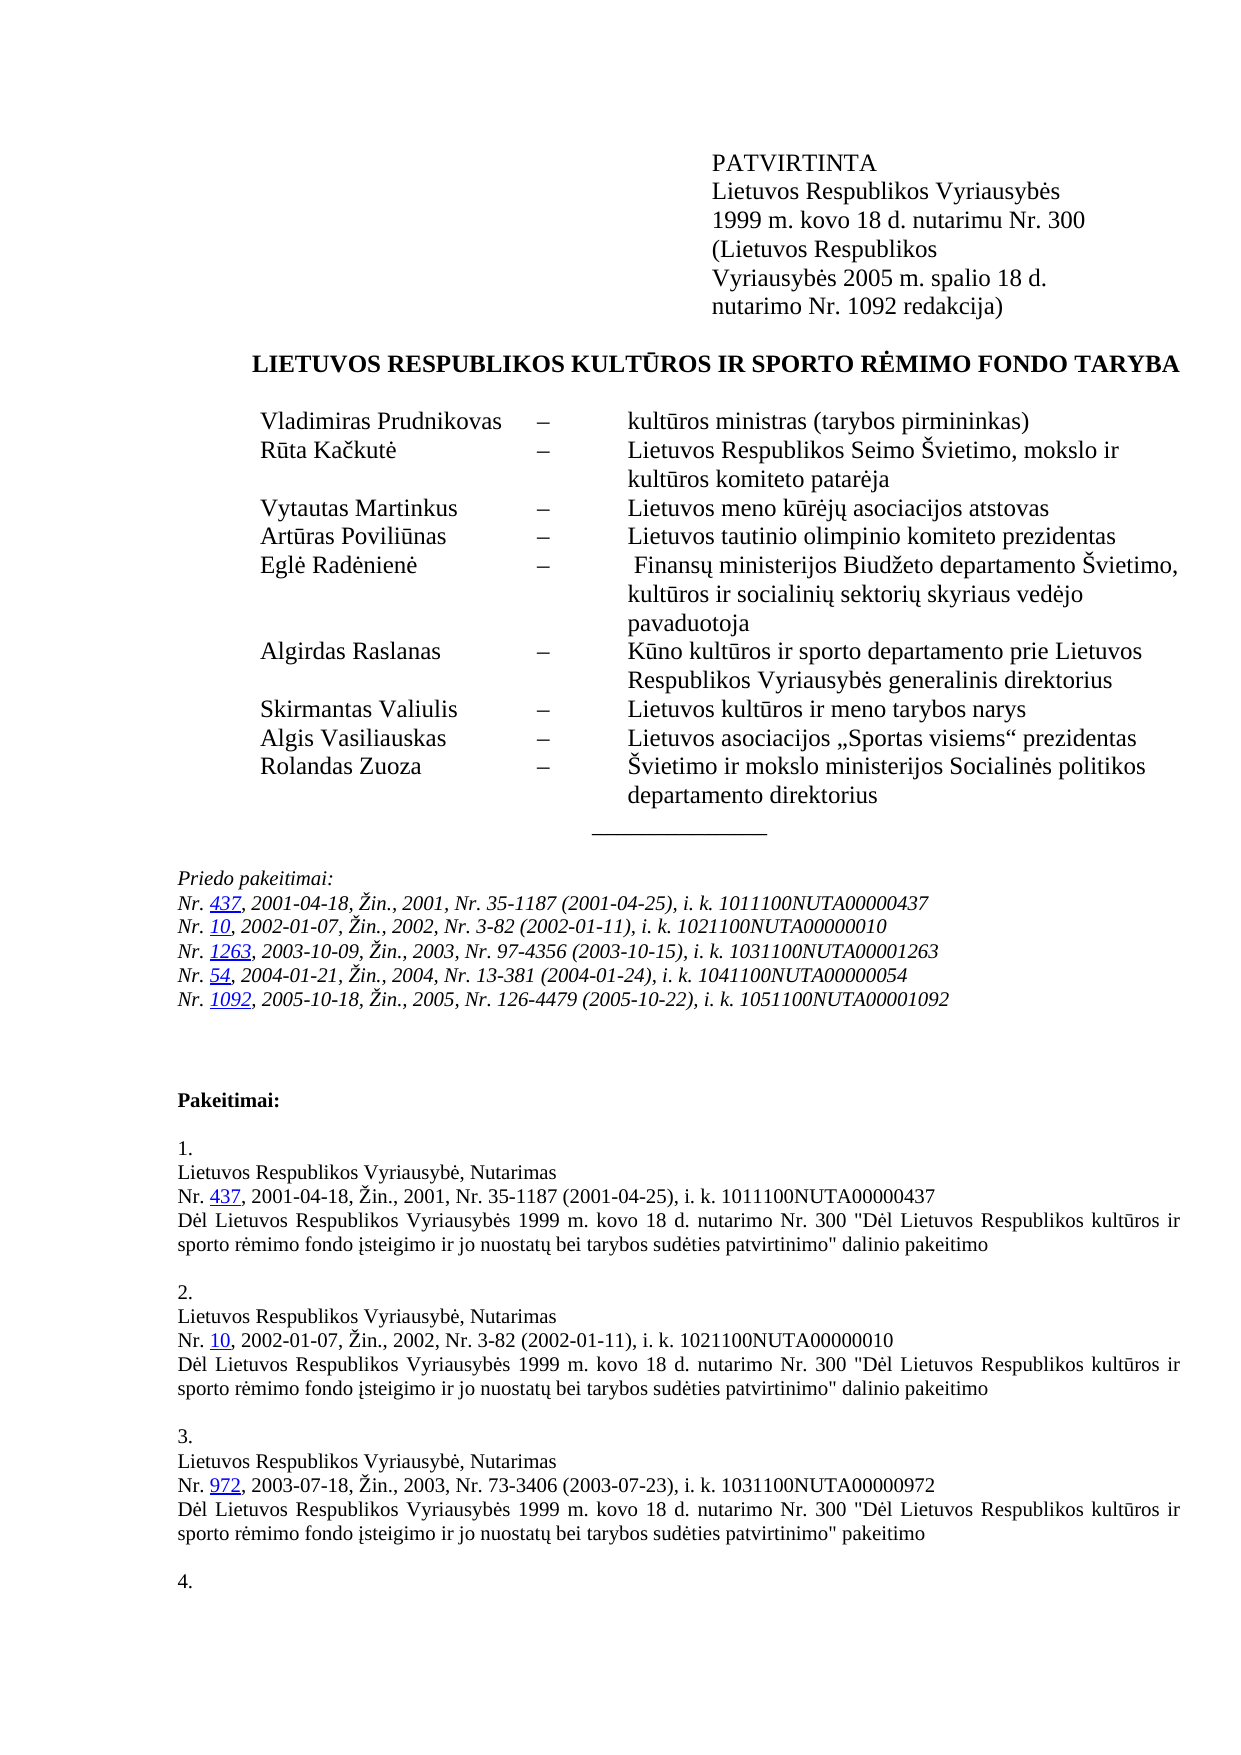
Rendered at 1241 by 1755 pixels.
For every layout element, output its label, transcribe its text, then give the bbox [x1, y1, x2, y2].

text 4. [177, 1569, 1181, 1593]
table_cell Eglė Radėnienė [177, 550, 519, 636]
text LIETUVOS RESPUBLIKOS KULTŪROS IR SPORTO RĖMIMO FONDO TARYBA [177, 349, 1181, 378]
table_cell Skirmantas Valiulis [177, 694, 519, 723]
text Lietuvos Respublikos Vyriausybė, Nutarimas [177, 1160, 1181, 1184]
text PATVIRTINTA [177, 148, 1181, 176]
table_cell – [519, 723, 616, 751]
table_cell Lietuvos tautinio olimpinio komiteto prezidentas [616, 521, 1204, 550]
text Nr. 1263, 2003-10-09, Žin., 2003, Nr. 97-4356 (2003-10-15), i. k. 1031100NUTA00001263 [177, 938, 1181, 963]
table_cell Kūno kultūros ir sporto departamento prie Lietuvos Respublikos Vyriausybės generalinis direktorius [616, 636, 1204, 694]
table_cell – [519, 694, 616, 723]
text Lietuvos Respublikos Vyriausybė, Nutarimas [177, 1304, 1181, 1328]
table_header Vladimiras Prudnikovas [177, 406, 519, 435]
table_header – [519, 406, 616, 435]
text Dėl Lietuvos Respublikos Vyriausybės 1999 m. kovo 18 d. nutarimo Nr. 300 "Dėl Lietuvos Respublikos kultūros ir sporto rėmimo fondo įsteigimo ir jo nuostatų bei tarybos sudėties patvirtinimo" dalinio pakeitimo [177, 1208, 1181, 1256]
table_cell Lietuvos meno kūrėjų asociacijos atstovas [616, 493, 1204, 521]
text Dėl Lietuvos Respublikos Vyriausybės 1999 m. kovo 18 d. nutarimo Nr. 300 "Dėl Lietuvos Respublikos kultūros ir sporto rėmimo fondo įsteigimo ir jo nuostatų bei tarybos sudėties patvirtinimo" dalinio pakeitimo [177, 1352, 1181, 1400]
table_cell Lietuvos kultūros ir meno tarybos narys [616, 694, 1204, 723]
text Nr. 1092, 2005-10-18, Žin., 2005, Nr. 126-4479 (2005-10-22), i. k. 1051100NUTA00001092 [177, 987, 1181, 1011]
table_cell Lietuvos asociacijos „Sportas visiems“ prezidentas [616, 723, 1204, 751]
text Nr. 10, 2002-01-07, Žin., 2002, Nr. 3-82 (2002-01-11), i. k. 1021100NUTA00000010 [177, 1328, 1181, 1352]
text Nr. 437, 2001-04-18, Žin., 2001, Nr. 35-1187 (2001-04-25), i. k. 1011100NUTA00000437 [177, 890, 1181, 914]
text Pakeitimai: [177, 1088, 1181, 1112]
table_cell Algirdas Raslanas [177, 636, 519, 694]
text Nr. 437, 2001-04-18, Žin., 2001, Nr. 35-1187 (2001-04-25), i. k. 1011100NUTA00000437 [177, 1184, 1181, 1208]
table_cell – [519, 751, 616, 809]
text 2. [177, 1280, 1181, 1304]
text nutarimo Nr. 1092 redakcija) [177, 291, 1181, 320]
table_cell – [519, 521, 616, 550]
text ______________ [177, 809, 1181, 838]
text Priedo pakeitimai: [177, 866, 1181, 890]
text Nr. 54, 2004-01-21, Žin., 2004, Nr. 13-381 (2004-01-24), i. k. 1041100NUTA00000054 [177, 963, 1181, 987]
table_cell – [519, 550, 616, 636]
table_cell Rolandas Zuoza [177, 751, 519, 809]
text 3. [177, 1424, 1181, 1448]
text Lietuvos Respublikos Vyriausybės [177, 176, 1181, 205]
text Dėl Lietuvos Respublikos Vyriausybės 1999 m. kovo 18 d. nutarimo Nr. 300 "Dėl Lietuvos Respublikos kultūros ir sporto rėmimo fondo įsteigimo ir jo nuostatų bei tarybos sudėties patvirtinimo" pakeitimo [177, 1497, 1181, 1545]
text (Lietuvos Respublikos [177, 234, 1181, 263]
table_cell – [519, 435, 616, 493]
text Lietuvos Respublikos Vyriausybė, Nutarimas [177, 1448, 1181, 1473]
text 1. [177, 1136, 1181, 1160]
table_cell – [519, 493, 616, 521]
table_cell Artūras Poviliūnas [177, 521, 519, 550]
text Nr. 972, 2003-07-18, Žin., 2003, Nr. 73-3406 (2003-07-23), i. k. 1031100NUTA00000972 [177, 1473, 1181, 1497]
table_cell Lietuvos Respublikos Seimo Švietimo, mokslo ir kultūros komiteto patarėja [616, 435, 1204, 493]
table_cell Vytautas Martinkus [177, 493, 519, 521]
text 1999 m. kovo 18 d. nutarimu Nr. 300 [177, 205, 1181, 234]
table_cell Rūta Kačkutė [177, 435, 519, 493]
table_header kultūros ministras (tarybos pirmininkas) [616, 406, 1204, 435]
table_cell Finansų ministerijos Biudžeto departamento Švietimo, kultūros ir socialinių sektorių skyriaus vedėjo pavaduotoja [616, 550, 1204, 636]
table_cell Algis Vasiliauskas [177, 723, 519, 751]
text Nr. 10, 2002-01-07, Žin., 2002, Nr. 3-82 (2002-01-11), i. k. 1021100NUTA00000010 [177, 914, 1181, 938]
text Vyriausybės 2005 m. spalio 18 d. [177, 263, 1181, 291]
table_cell – [519, 636, 616, 694]
table_cell Švietimo ir mokslo ministerijos Socialinės politikos departamento direktorius [616, 751, 1204, 809]
